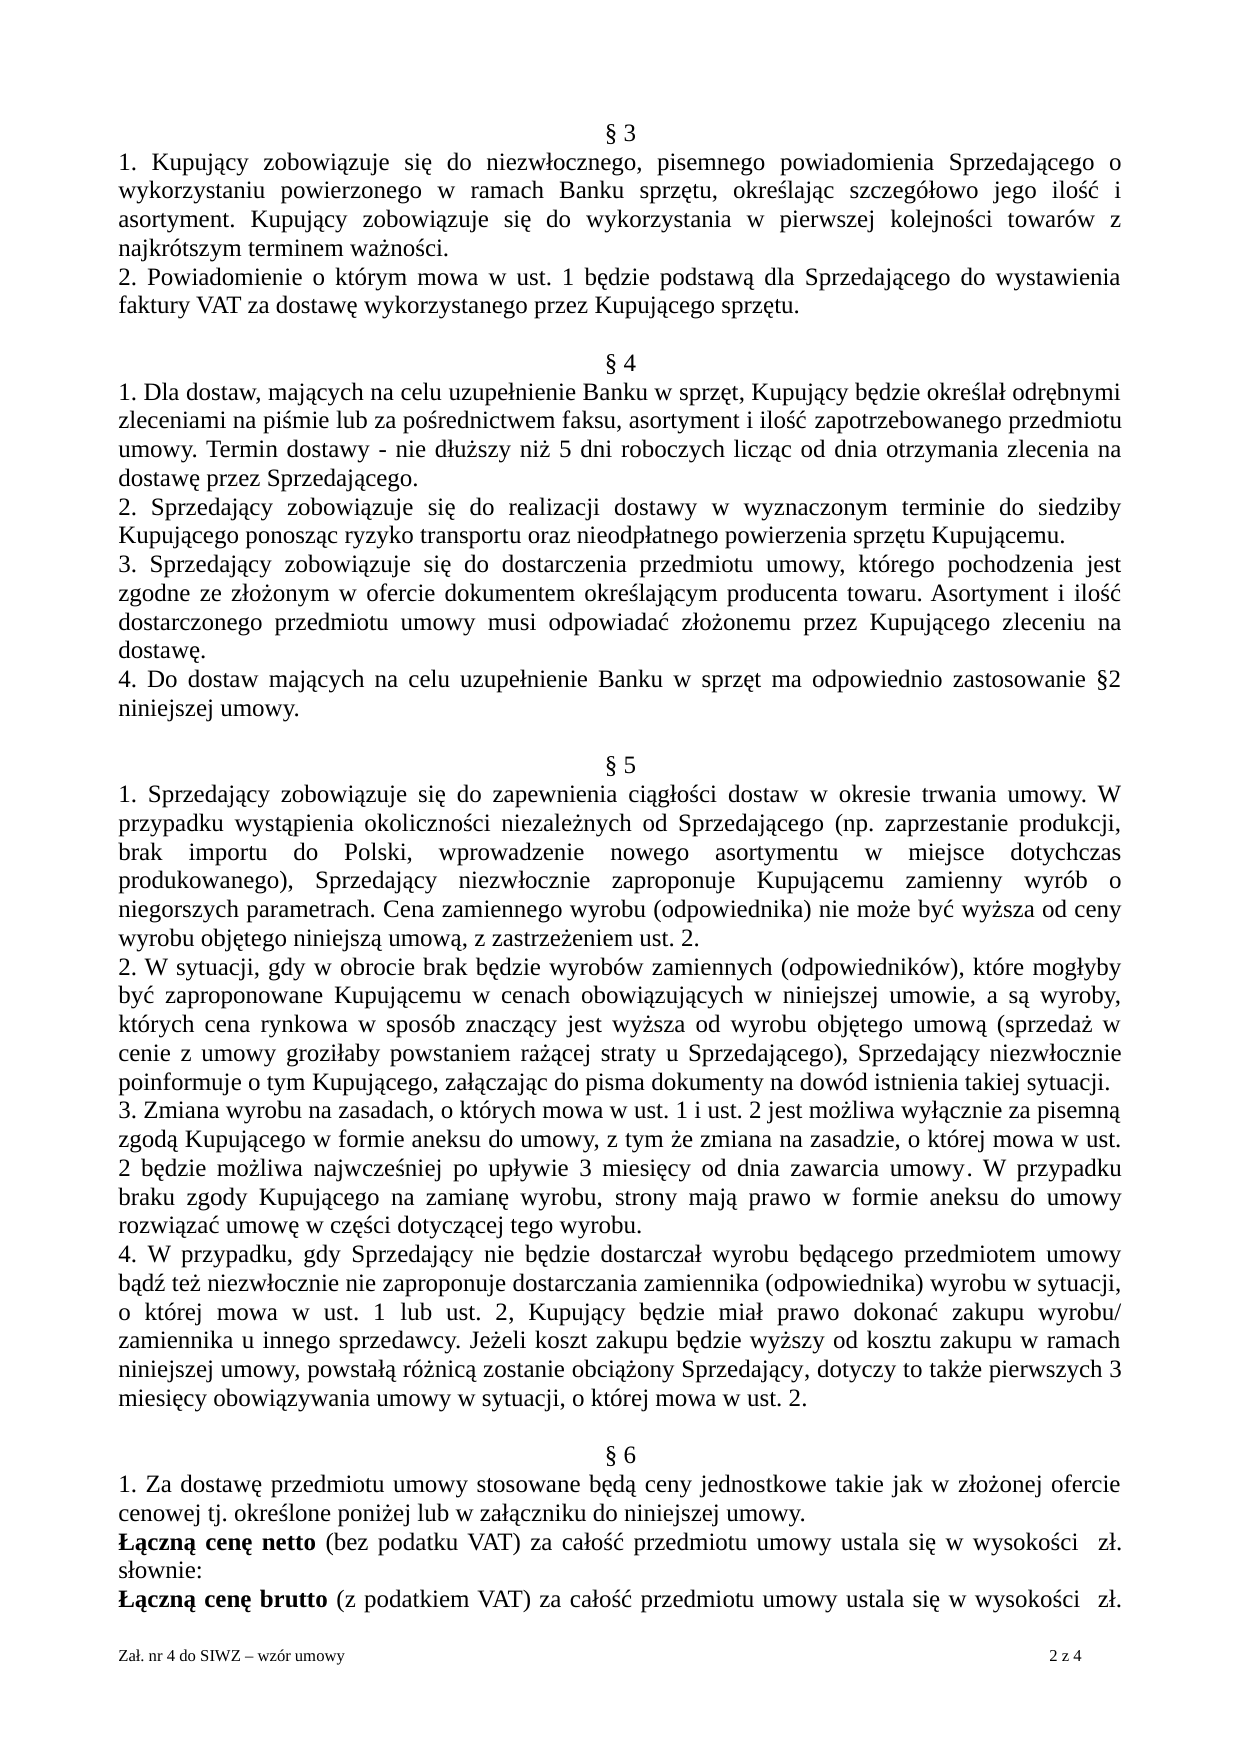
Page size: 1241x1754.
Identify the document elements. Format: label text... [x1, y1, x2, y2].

text § 5 [118, 751, 1122, 779]
text 2. W sytuacji, gdy w obrocie brak będzie wyrobów zamiennych (odpowiedników), które mogłyby być zaproponowane Kupującemu w cenach obowiązujących w niniejszej umowie, a są wyroby, których cena rynkowa w sposób znaczący jest wyższa od wyrobu objętego umową (sprzedaż w cenie z umowy groziłaby powstaniem rażącej straty u Sprzedającego), Sprzedający niezwłocznie poinformuje o tym Kupującego, załączając do pisma dokumenty na dowód istnienia takiej sytuacji. [118, 952, 1122, 1096]
text 4. Do dostaw mających na celu uzupełnienie Banku w sprzęt ma odpowiednio zastosowanie §2 niniejszej umowy. [118, 664, 1122, 722]
text 2. Powiadomienie o którym mowa w ust. 1 będzie podstawą dla Sprzedającego do wystawienia faktury VAT za dostawę wykorzystanego przez Kupującego sprzętu. [118, 262, 1122, 319]
text 1. Sprzedający zobowiązuje się do zapewnienia ciągłości dostaw w okresie trwania umowy. W przypadku wystąpienia okoliczności niezależnych od Sprzedającego (np. zaprzestanie produkcji, brak importu do Polski, wprowadzenie nowego asortymentu w miejsce dotychczas produkowanego), Sprzedający niezwłocznie zaproponuje Kupującemu zamienny wyrób o niegorszych parametrach. Cena zamiennego wyrobu (odpowiednika) nie może być wyższa od ceny wyrobu objętego niniejszą umową, z zastrzeżeniem ust. 2. [118, 779, 1122, 952]
text 3. Zmiana wyrobu na zasadach, o których mowa w ust. 1 i ust. 2 jest możliwa wyłącznie za pisemną zgodą Kupującego w formie aneksu do umowy, z tym że zmiana na zasadzie, o której mowa w ust. 2 będzie możliwa najwcześniej po upływie 3 miesięcy od dnia zawarcia umowy. W przypadku braku zgody Kupującego na zamianę wyrobu, strony mają prawo w formie aneksu do umowy rozwiązać umowę w części dotyczącej tego wyrobu. [118, 1096, 1122, 1239]
text § 6 [118, 1441, 1122, 1469]
text Łączną cenę brutto (z podatkiem VAT) za całość przedmiotu umowy ustala się w wysokości zł. [118, 1584, 1122, 1613]
text 2. Sprzedający zobowiązuje się do realizacji dostawy w wyznaczonym terminie do siedziby Kupującego ponosząc ryzyko transportu oraz nieodpłatnego powierzenia sprzętu Kupującemu. [118, 492, 1122, 549]
text 1. Dla dostaw, mających na celu uzupełnienie Banku w sprzęt, Kupujący będzie określał odrębnymi zleceniami na piśmie lub za pośrednictwem faksu, asortyment i ilość zapotrzebowanego przedmiotu umowy. Termin dostawy - nie dłuższy niż 5 dni roboczych licząc od dnia otrzymania zlecenia na dostawę przez Sprzedającego. [118, 377, 1122, 492]
text Łączną cenę netto (bez podatku VAT) za całość przedmiotu umowy ustala się w wysokości zł. słownie: [118, 1527, 1122, 1584]
text 1. Kupujący zobowiązuje się do niezwłocznego, pisemnego powiadomienia Sprzedającego o wykorzystaniu powierzonego w ramach Banku sprzętu, określając szczegółowo jego ilość i asortyment. Kupujący zobowiązuje się do wykorzystania w pierwszej kolejności towarów z najkrótszym terminem ważności. [118, 147, 1122, 262]
text 4. W przypadku, gdy Sprzedający nie będzie dostarczał wyrobu będącego przedmiotem umowy bądź też niezwłocznie nie zaproponuje dostarczania zamiennika (odpowiednika) wyrobu w sytuacji, o której mowa w ust. 1 lub ust. 2, Kupujący będzie miał prawo dokonać zakupu wyrobu/ zamiennika u innego sprzedawcy. Jeżeli koszt zakupu będzie wyższy od kosztu zakupu w ramach niniejszej umowy, powstałą różnicą zostanie obciążony Sprzedający, dotyczy to także pierwszych 3 miesięcy obowiązywania umowy w sytuacji, o której mowa w ust. 2. [118, 1239, 1122, 1412]
text 3. Sprzedający zobowiązuje się do dostarczenia przedmiotu umowy, którego pochodzenia jest zgodne ze złożonym w ofercie dokumentem określającym producenta towaru. Asortyment i ilość dostarczonego przedmiotu umowy musi odpowiadać złożonemu przez Kupującego zleceniu na dostawę. [118, 549, 1122, 664]
text § 4 [118, 348, 1122, 377]
text 1. Za dostawę przedmiotu umowy stosowane będą ceny jednostkowe takie jak w złożonej ofercie cenowej tj. określone poniżej lub w załączniku do niniejszej umowy. [118, 1469, 1122, 1527]
text § 3 [118, 118, 1122, 147]
